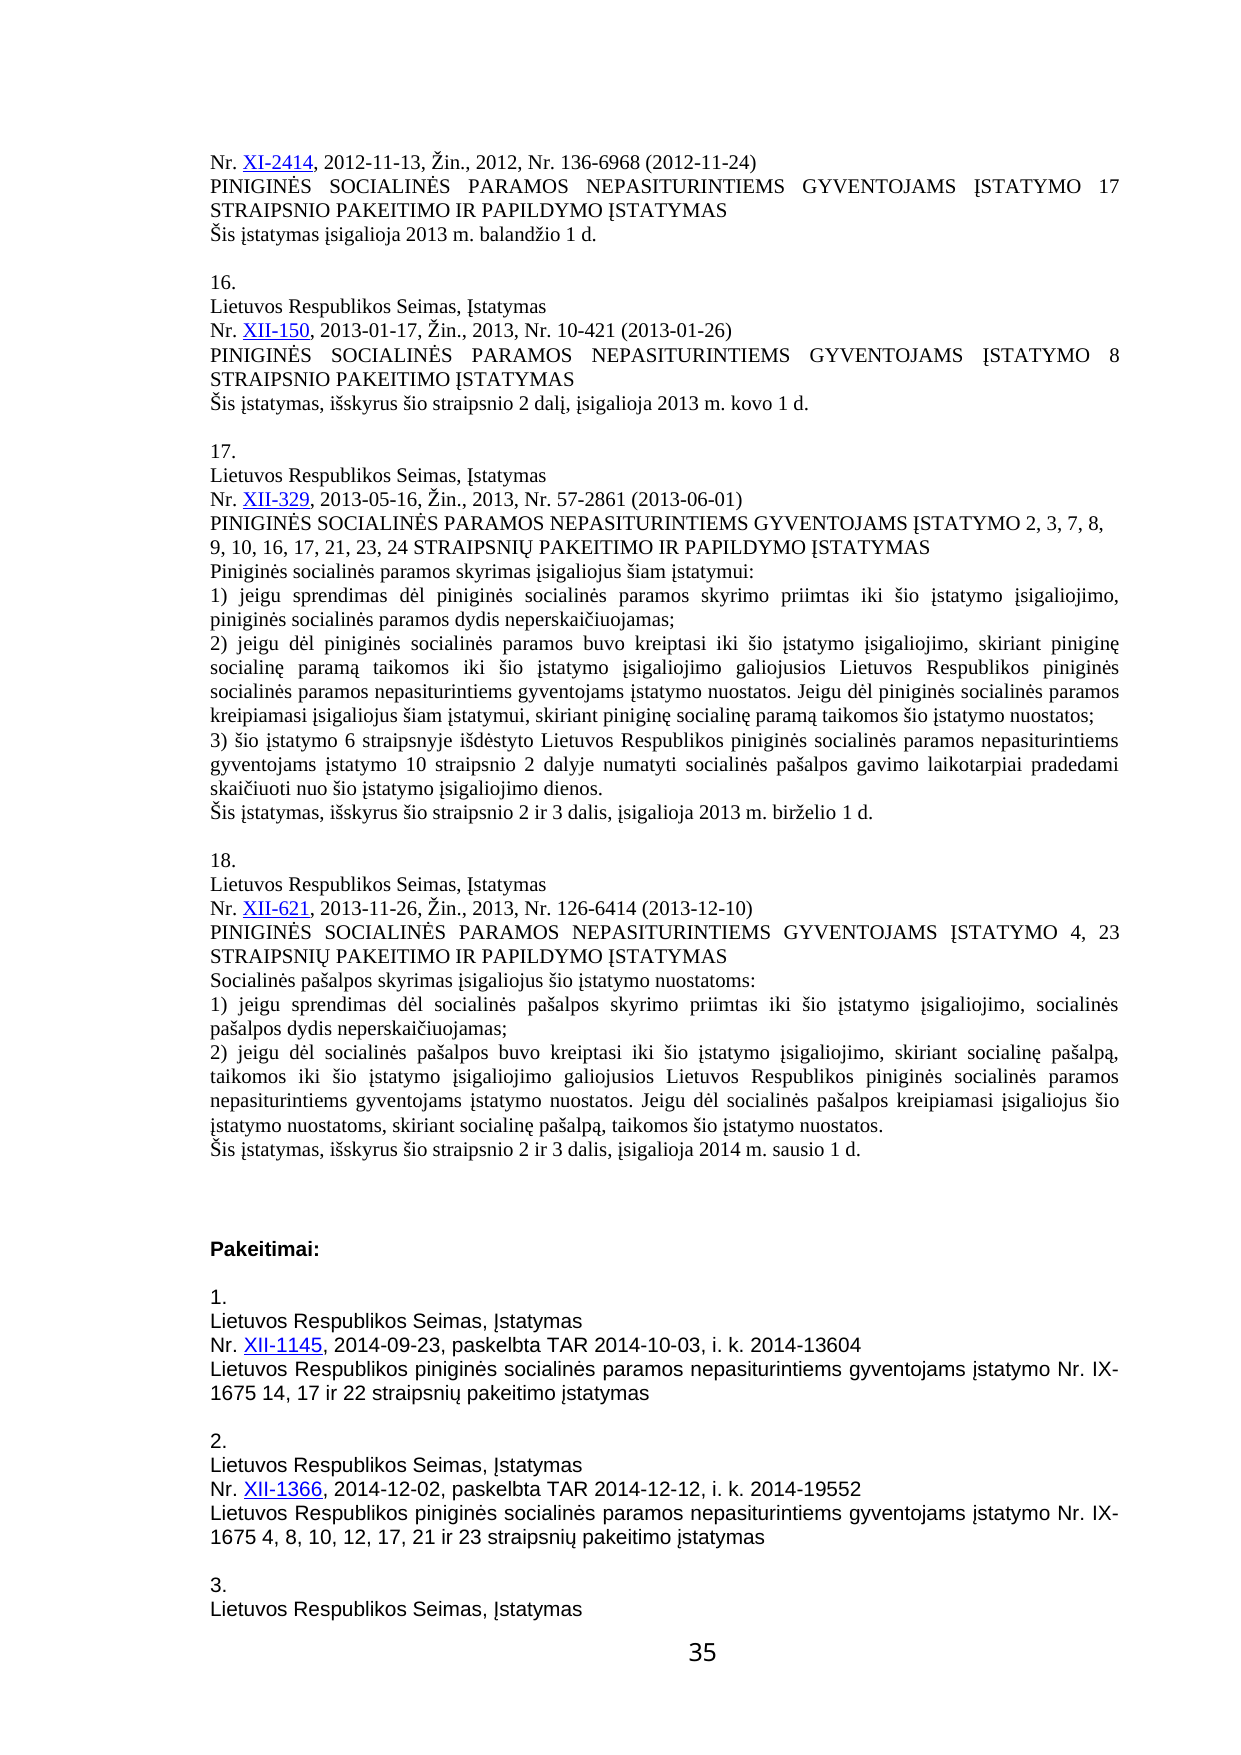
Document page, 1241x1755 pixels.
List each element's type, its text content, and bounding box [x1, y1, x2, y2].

text Lietuvos Respublikos piniginės socialinės paramos nepasiturintiems gyventojams įstatymo Nr. IX-1675 4, 8, 10, 12, 17, 21 ir 23 straipsnių pakeitimo įstatymas [210, 1501, 1120, 1549]
text Lietuvos Respublikos Seimas, Įstatymas [210, 1453, 1120, 1477]
text 1. [210, 1285, 1120, 1309]
text Lietuvos Respublikos Seimas, Įstatymas [210, 1597, 1120, 1621]
text Lietuvos Respublikos Seimas, Įstatymas [210, 463, 1120, 487]
text Lietuvos Respublikos Seimas, Įstatymas [210, 1309, 1120, 1333]
text PINIGINĖS SOCIALINĖS PARAMOS NEPASITURINTIEMS GYVENTOJAMS ĮSTATYMO 4, 23 STRAIPSNIŲ PAKEITIMO IR PAPILDYMO ĮSTATYMAS [210, 920, 1120, 968]
text 3. [210, 1573, 1120, 1597]
text 18. [210, 848, 1120, 872]
text Socialinės pašalpos skyrimas įsigaliojus šio įstatymo nuostatoms: [210, 968, 1120, 992]
text PINIGINĖS SOCIALINĖS PARAMOS NEPASITURINTIEMS GYVENTOJAMS ĮSTATYMO 2, 3, 7, 8, 9, 10, 16, 17, 21, 23, 24 STRAIPSNIŲ PAKEITIMO IR PAPILDYMO ĮSTATYMAS [210, 511, 1120, 559]
text PINIGINĖS SOCIALINĖS PARAMOS NEPASITURINTIEMS GYVENTOJAMS ĮSTATYMO 8 STRAIPSNIO PAKEITIMO ĮSTATYMAS [210, 342, 1120, 391]
text Šis įstatymas, išskyrus šio straipsnio 2 ir 3 dalis, įsigalioja 2014 m. sausio 1 d. [210, 1137, 1120, 1161]
text Šis įstatymas, išskyrus šio straipsnio 2 ir 3 dalis, įsigalioja 2013 m. birželio 1 d. [210, 800, 1120, 824]
text Lietuvos Respublikos Seimas, Įstatymas [210, 294, 1120, 318]
text Nr. XII-1366, 2014-12-02, paskelbta TAR 2014-12-12, i. k. 2014-19552 [210, 1477, 1120, 1501]
text Lietuvos Respublikos Seimas, Įstatymas [210, 872, 1120, 896]
text Nr. XII-329, 2013-05-16, Žin., 2013, Nr. 57-2861 (2013-06-01) [210, 487, 1120, 511]
text Nr. XII-150, 2013-01-17, Žin., 2013, Nr. 10-421 (2013-01-26) [210, 318, 1120, 342]
text Nr. XII-1145, 2014-09-23, paskelbta TAR 2014-10-03, i. k. 2014-13604 [210, 1333, 1120, 1357]
text Lietuvos Respublikos piniginės socialinės paramos nepasiturintiems gyventojams įstatymo Nr. IX-1675 14, 17 ir 22 straipsnių pakeitimo įstatymas [210, 1357, 1120, 1405]
text Piniginės socialinės paramos skyrimas įsigaliojus šiam įstatymui: [210, 559, 1120, 583]
text 2. [210, 1429, 1120, 1453]
text Šis įstatymas, išskyrus šio straipsnio 2 dalį, įsigalioja 2013 m. kovo 1 d. [210, 391, 1120, 415]
text 3) šio įstatymo 6 straipsnyje išdėstyto Lietuvos Respublikos piniginės socialinės paramos nepasiturintiems gyventojams įstatymo 10 straipsnio 2 dalyje numatyti socialinės pašalpos gavimo laikotarpiai pradedami skaičiuoti nuo šio įstatymo įsigaliojimo dienos. [210, 727, 1120, 800]
text 1) jeigu sprendimas dėl socialinės pašalpos skyrimo priimtas iki šio įstatymo įsigaliojimo, socialinės pašalpos dydis neperskaičiuojamas; [210, 992, 1120, 1040]
text 16. [210, 270, 1120, 294]
text 17. [210, 439, 1120, 463]
text 1) jeigu sprendimas dėl piniginės socialinės paramos skyrimo priimtas iki šio įstatymo įsigaliojimo, piniginės socialinės paramos dydis neperskaičiuojamas; [210, 583, 1120, 631]
text 2) jeigu dėl socialinės pašalpos buvo kreiptasi iki šio įstatymo įsigaliojimo, skiriant socialinę pašalpą, taikomos iki šio įstatymo įsigaliojimo galiojusios Lietuvos Respublikos piniginės socialinės paramos nepasiturintiems gyventojams įstatymo nuostatos. Jeigu dėl socialinės pašalpos kreipiamasi įsigaliojus šio įstatymo nuostatoms, skiriant socialinę pašalpą, taikomos šio įstatymo nuostatos. [210, 1040, 1120, 1137]
text Šis įstatymas įsigalioja 2013 m. balandžio 1 d. [210, 222, 1120, 246]
text 2) jeigu dėl piniginės socialinės paramos buvo kreiptasi iki šio įstatymo įsigaliojimo, skiriant piniginę socialinę paramą taikomos iki šio įstatymo įsigaliojimo galiojusios Lietuvos Respublikos piniginės socialinės paramos nepasiturintiems gyventojams įstatymo nuostatos. Jeigu dėl piniginės socialinės paramos kreipiamasi įsigaliojus šiam įstatymui, skiriant piniginę socialinę paramą taikomos šio įstatymo nuostatos; [210, 631, 1120, 727]
text PINIGINĖS SOCIALINĖS PARAMOS NEPASITURINTIEMS GYVENTOJAMS ĮSTATYMO 17 STRAIPSNIO PAKEITIMO IR PAPILDYMO ĮSTATYMAS [210, 174, 1120, 222]
text Nr. XII-621, 2013-11-26, Žin., 2013, Nr. 126-6414 (2013-12-10) [210, 896, 1120, 920]
text Nr. XI-2414, 2012-11-13, Žin., 2012, Nr. 136-6968 (2012-11-24) [210, 150, 1120, 174]
text Pakeitimai: [210, 1237, 1120, 1261]
